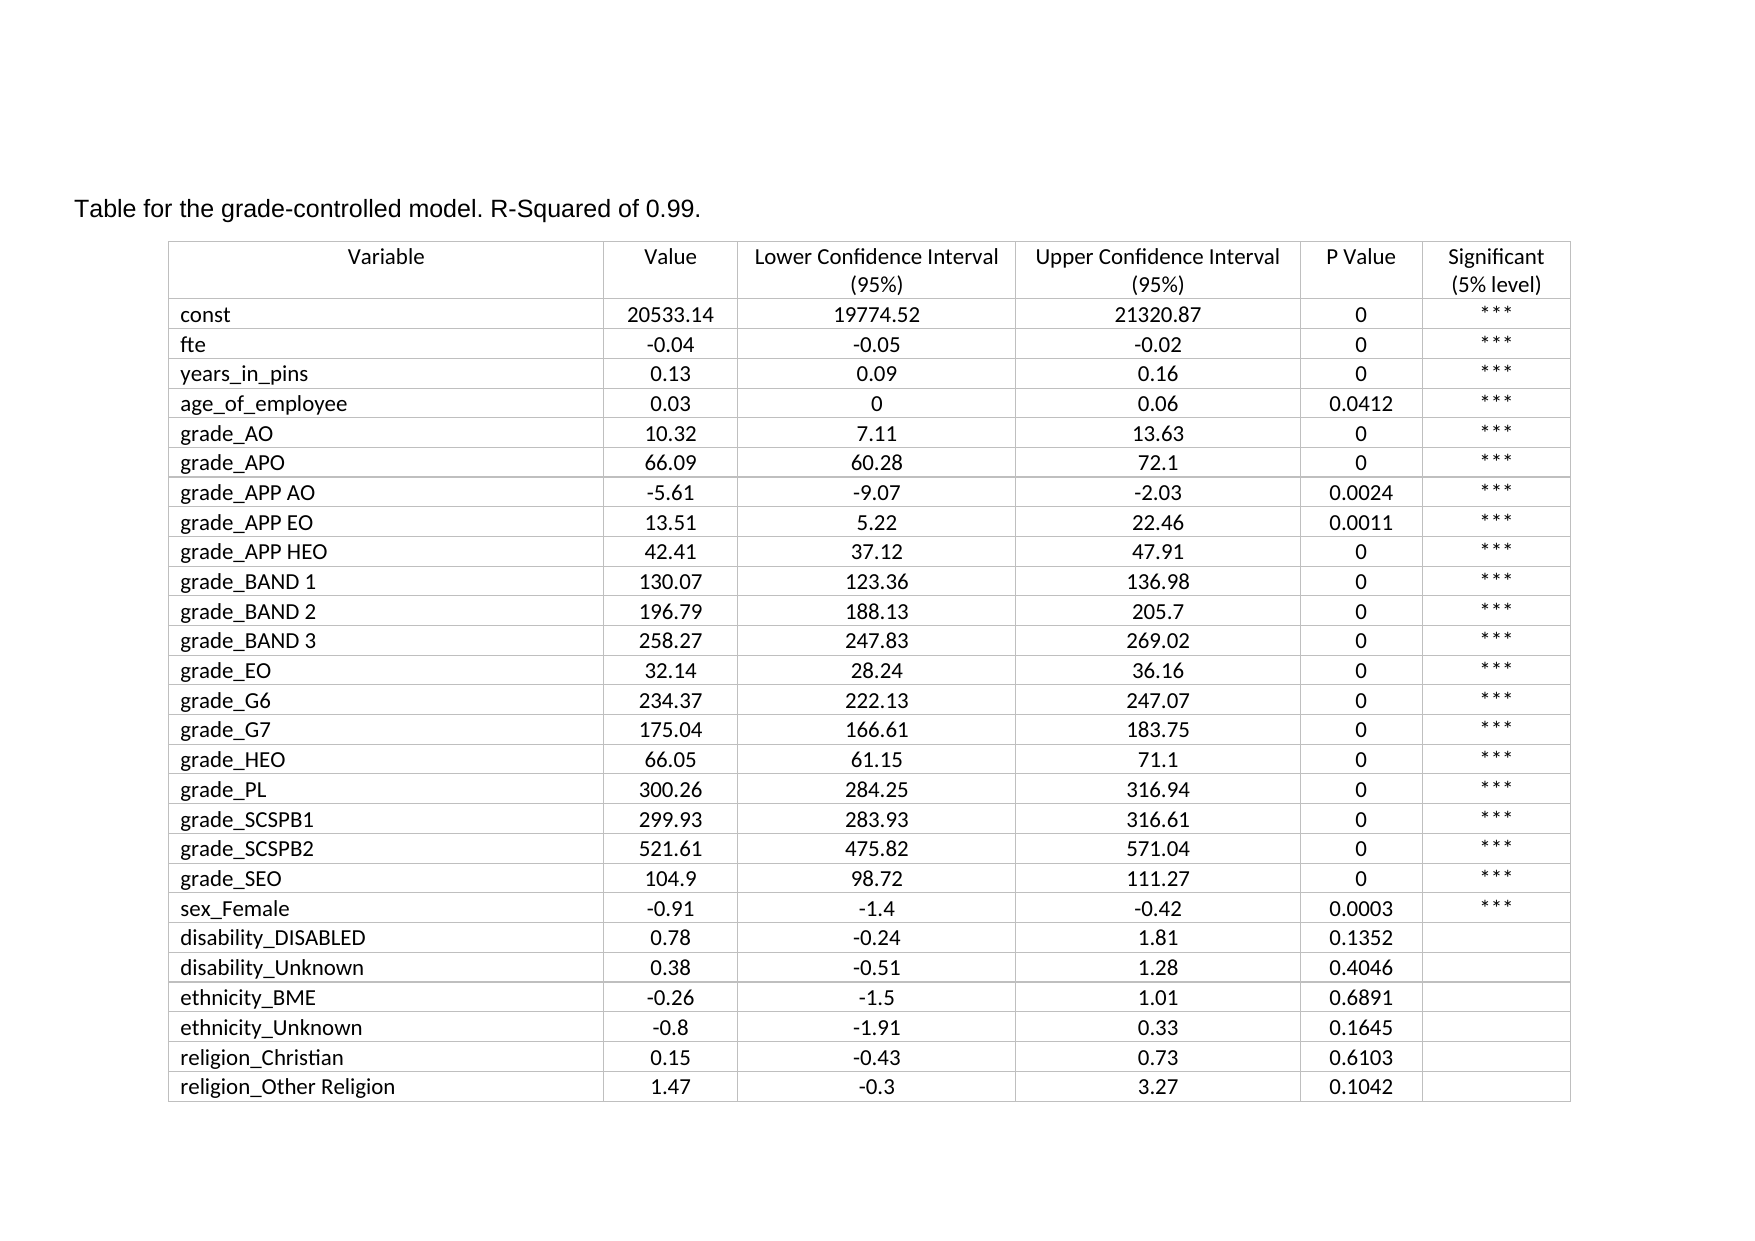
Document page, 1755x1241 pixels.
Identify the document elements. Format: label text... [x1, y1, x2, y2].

table_cell 13.63 [1016, 418, 1300, 447]
table_cell -0.8 [604, 1012, 737, 1041]
table_cell 166.61 [738, 715, 1015, 744]
table_cell religion_Other Religion [169, 1072, 603, 1101]
table_cell 0 [1301, 745, 1422, 773]
table_cell -2.03 [1016, 478, 1300, 506]
table_cell 104.9 [604, 864, 737, 892]
table_cell -1.5 [738, 983, 1015, 1011]
table_cell 123.36 [738, 567, 1015, 595]
table_cell 258.27 [604, 626, 737, 654]
table_cell grade_APP HEO [169, 537, 603, 566]
table_cell 0 [1301, 626, 1422, 654]
table_cell disability_Unknown [169, 953, 603, 981]
table_cell 66.05 [604, 745, 737, 773]
table_cell 0.73 [1016, 1042, 1300, 1071]
table_cell *** [1423, 685, 1570, 714]
table_cell 0 [1301, 537, 1422, 566]
table_cell 0 [1301, 359, 1422, 387]
table_cell 0 [1301, 656, 1422, 684]
table_cell 0 [1301, 567, 1422, 595]
table_cell 571.04 [1016, 834, 1300, 862]
table_cell 1.47 [604, 1072, 737, 1101]
table_cell 21320.87 [1016, 299, 1300, 328]
table_cell ethnicity_BME [169, 983, 603, 1011]
table_cell 66.09 [604, 448, 737, 476]
table_cell grade_PL [169, 774, 603, 803]
table_cell 175.04 [604, 715, 737, 744]
table_header Lower Confidence Interval (95%) [738, 242, 1015, 298]
table_header P Value [1301, 242, 1422, 298]
table_cell -0.3 [738, 1072, 1015, 1101]
table_cell fte [169, 329, 603, 358]
table_cell 0.1645 [1301, 1012, 1422, 1041]
table_cell [1423, 1072, 1570, 1101]
table_cell *** [1423, 389, 1570, 417]
table_cell 1.81 [1016, 923, 1300, 952]
table_cell 28.24 [738, 656, 1015, 684]
table_cell grade_G6 [169, 685, 603, 714]
table_cell grade_AO [169, 418, 603, 447]
table_cell 196.79 [604, 596, 737, 625]
table_cell grade_EO [169, 656, 603, 684]
table_cell -0.42 [1016, 893, 1300, 922]
table_cell *** [1423, 596, 1570, 625]
table_cell [1423, 983, 1570, 1011]
table_cell [1423, 923, 1570, 952]
table_cell -5.61 [604, 478, 737, 506]
table_cell -0.91 [604, 893, 737, 922]
table_cell 299.93 [604, 804, 737, 833]
table_cell 316.94 [1016, 774, 1300, 803]
table_cell 316.61 [1016, 804, 1300, 833]
table_cell years_in_pins [169, 359, 603, 387]
table_cell -0.43 [738, 1042, 1015, 1071]
table_cell grade_APP AO [169, 478, 603, 506]
table_cell 0.15 [604, 1042, 737, 1071]
table_cell [1423, 1012, 1570, 1041]
table_cell age_of_employee [169, 389, 603, 417]
table_cell 3.27 [1016, 1072, 1300, 1101]
table_cell 0 [1301, 804, 1422, 833]
table_cell 188.13 [738, 596, 1015, 625]
table_cell *** [1423, 359, 1570, 387]
table_cell *** [1423, 537, 1570, 566]
table_cell *** [1423, 774, 1570, 803]
table_cell 0.1352 [1301, 923, 1422, 952]
table_cell 0.09 [738, 359, 1015, 387]
table_cell 60.28 [738, 448, 1015, 476]
table_cell grade_SEO [169, 864, 603, 892]
table_cell grade_APO [169, 448, 603, 476]
table_cell [1423, 1042, 1570, 1071]
table_cell 0.78 [604, 923, 737, 952]
table_cell 42.41 [604, 537, 737, 566]
table_cell const [169, 299, 603, 328]
table_cell -0.51 [738, 953, 1015, 981]
table_cell 0.0024 [1301, 478, 1422, 506]
table_cell 20533.14 [604, 299, 737, 328]
table_cell 0.6891 [1301, 983, 1422, 1011]
table_cell 284.25 [738, 774, 1015, 803]
table_cell religion_Christian [169, 1042, 603, 1071]
table_cell 0.0412 [1301, 389, 1422, 417]
table_cell 22.46 [1016, 507, 1300, 536]
table_cell 247.07 [1016, 685, 1300, 714]
table_cell 1.01 [1016, 983, 1300, 1011]
table_cell 0 [1301, 864, 1422, 892]
table_cell 7.11 [738, 418, 1015, 447]
table_cell grade_SCSPB2 [169, 834, 603, 862]
table_header Variable [169, 242, 603, 298]
table_cell 521.61 [604, 834, 737, 862]
table_cell 136.98 [1016, 567, 1300, 595]
table_cell *** [1423, 626, 1570, 654]
table_cell *** [1423, 567, 1570, 595]
table_cell *** [1423, 418, 1570, 447]
table_cell *** [1423, 448, 1570, 476]
table_cell 130.07 [604, 567, 737, 595]
table_cell *** [1423, 893, 1570, 922]
table_cell 32.14 [604, 656, 737, 684]
table_cell 0 [1301, 596, 1422, 625]
table_cell 183.75 [1016, 715, 1300, 744]
table_cell 0.0011 [1301, 507, 1422, 536]
table_cell 0.4046 [1301, 953, 1422, 981]
table_cell *** [1423, 478, 1570, 506]
table_cell 19774.52 [738, 299, 1015, 328]
table_cell 61.15 [738, 745, 1015, 773]
table_header Significant (5% level) [1423, 242, 1570, 298]
table_cell 0.6103 [1301, 1042, 1422, 1071]
table_cell *** [1423, 715, 1570, 744]
table_cell -0.26 [604, 983, 737, 1011]
table_cell ethnicity_Unknown [169, 1012, 603, 1041]
table_cell 37.12 [738, 537, 1015, 566]
table_cell -0.24 [738, 923, 1015, 952]
table_cell 0 [1301, 418, 1422, 447]
table_cell 0.1042 [1301, 1072, 1422, 1101]
table_cell grade_G7 [169, 715, 603, 744]
table_cell 0 [1301, 448, 1422, 476]
table_cell 269.02 [1016, 626, 1300, 654]
table_cell *** [1423, 864, 1570, 892]
table_header Upper Confidence Interval (95%) [1016, 242, 1300, 298]
table_cell 0 [1301, 329, 1422, 358]
table_cell -9.07 [738, 478, 1015, 506]
table_cell grade_HEO [169, 745, 603, 773]
table_cell 0.33 [1016, 1012, 1300, 1041]
table_cell 0.0003 [1301, 893, 1422, 922]
table_cell grade_BAND 3 [169, 626, 603, 654]
table_cell 71.1 [1016, 745, 1300, 773]
table_cell 111.27 [1016, 864, 1300, 892]
table_cell -0.05 [738, 329, 1015, 358]
table_cell 0 [1301, 685, 1422, 714]
table_cell *** [1423, 299, 1570, 328]
table_cell *** [1423, 656, 1570, 684]
table_cell grade_SCSPB1 [169, 804, 603, 833]
table_cell 0 [1301, 715, 1422, 744]
table_cell 475.82 [738, 834, 1015, 862]
table_cell 283.93 [738, 804, 1015, 833]
table_cell grade_APP EO [169, 507, 603, 536]
table_cell *** [1423, 834, 1570, 862]
table_cell 234.37 [604, 685, 737, 714]
table_cell 0.16 [1016, 359, 1300, 387]
table_cell *** [1423, 507, 1570, 536]
table_header Value [604, 242, 737, 298]
table_cell 0.03 [604, 389, 737, 417]
table_cell 0.38 [604, 953, 737, 981]
table_cell 13.51 [604, 507, 737, 536]
table_cell 0.13 [604, 359, 737, 387]
table_cell 0 [1301, 774, 1422, 803]
table_cell *** [1423, 329, 1570, 358]
table_cell -0.04 [604, 329, 737, 358]
table_cell 1.28 [1016, 953, 1300, 981]
table_cell 47.91 [1016, 537, 1300, 566]
table_cell grade_BAND 2 [169, 596, 603, 625]
table_cell 205.7 [1016, 596, 1300, 625]
table_cell 0 [1301, 299, 1422, 328]
table_cell 0 [738, 389, 1015, 417]
table_cell 300.26 [604, 774, 737, 803]
table_cell [1423, 953, 1570, 981]
table_cell sex_Female [169, 893, 603, 922]
table_cell *** [1423, 745, 1570, 773]
table_cell 222.13 [738, 685, 1015, 714]
table_cell 72.1 [1016, 448, 1300, 476]
table_cell -0.02 [1016, 329, 1300, 358]
table_cell -1.4 [738, 893, 1015, 922]
table_cell disability_DISABLED [169, 923, 603, 952]
table_cell 247.83 [738, 626, 1015, 654]
table_cell grade_BAND 1 [169, 567, 603, 595]
table_cell 10.32 [604, 418, 737, 447]
table_cell 36.16 [1016, 656, 1300, 684]
table_cell 0.06 [1016, 389, 1300, 417]
table_cell -1.91 [738, 1012, 1015, 1041]
text Table for the grade-controlled model. R-Squared of 0.99. [74, 194, 1666, 223]
table_cell 98.72 [738, 864, 1015, 892]
table_cell 0 [1301, 834, 1422, 862]
table_cell 5.22 [738, 507, 1015, 536]
table_cell *** [1423, 804, 1570, 833]
